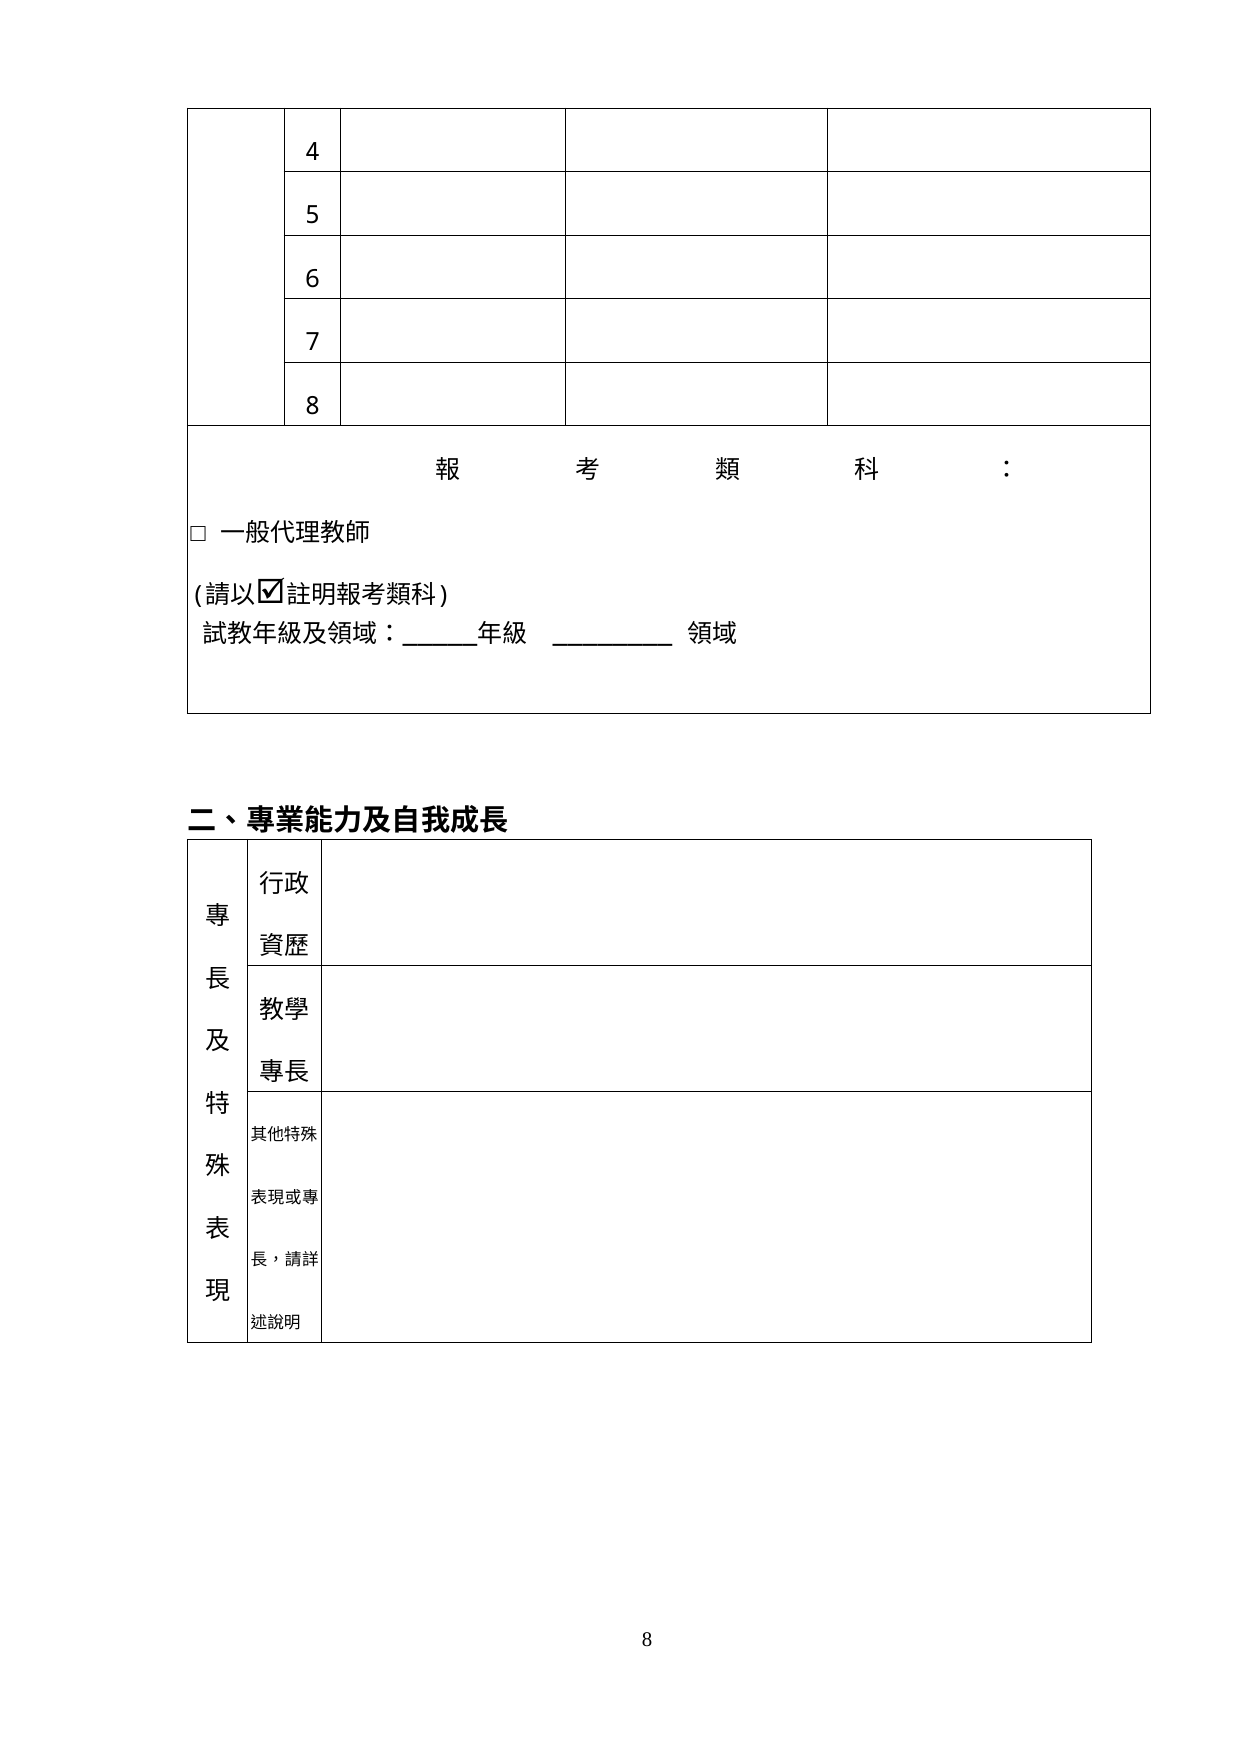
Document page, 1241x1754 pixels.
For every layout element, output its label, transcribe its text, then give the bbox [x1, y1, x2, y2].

table_cell [322, 966, 1091, 1091]
table_cell [341, 363, 565, 425]
table_cell [566, 109, 827, 171]
table_header 專長及特殊表現 [188, 840, 247, 1342]
table_cell [341, 172, 565, 235]
table_header [322, 840, 1091, 965]
table_cell [341, 299, 565, 362]
table_cell [566, 299, 827, 362]
table_cell 5 [285, 172, 340, 235]
table_cell 8 [285, 363, 340, 425]
table_cell 6 [285, 236, 340, 298]
text 二、專業能力及自我成長 [187, 776, 1106, 839]
table_cell [828, 236, 1150, 298]
table_cell [828, 299, 1150, 362]
table_cell [566, 172, 827, 235]
table_cell [188, 109, 284, 425]
table_cell [828, 172, 1150, 235]
table_cell 報考類科： □ 一般代理教師 (請以註明報考類科) 試教年級及領域：_____年級 ________ 領域 [188, 426, 1150, 713]
table_cell [828, 363, 1150, 425]
table_cell [828, 109, 1150, 171]
table_cell 其他特殊 表現或專長，請詳述說明 [248, 1092, 321, 1342]
table_cell [341, 236, 565, 298]
table_cell 教學專長 [248, 966, 321, 1091]
table_cell [566, 363, 827, 425]
table_cell [341, 109, 565, 171]
table_cell [322, 1092, 1091, 1342]
table_header 行政資歷 [248, 840, 321, 965]
table_cell 4 [285, 109, 340, 171]
table_cell 7 [285, 299, 340, 362]
table_cell [566, 236, 827, 298]
